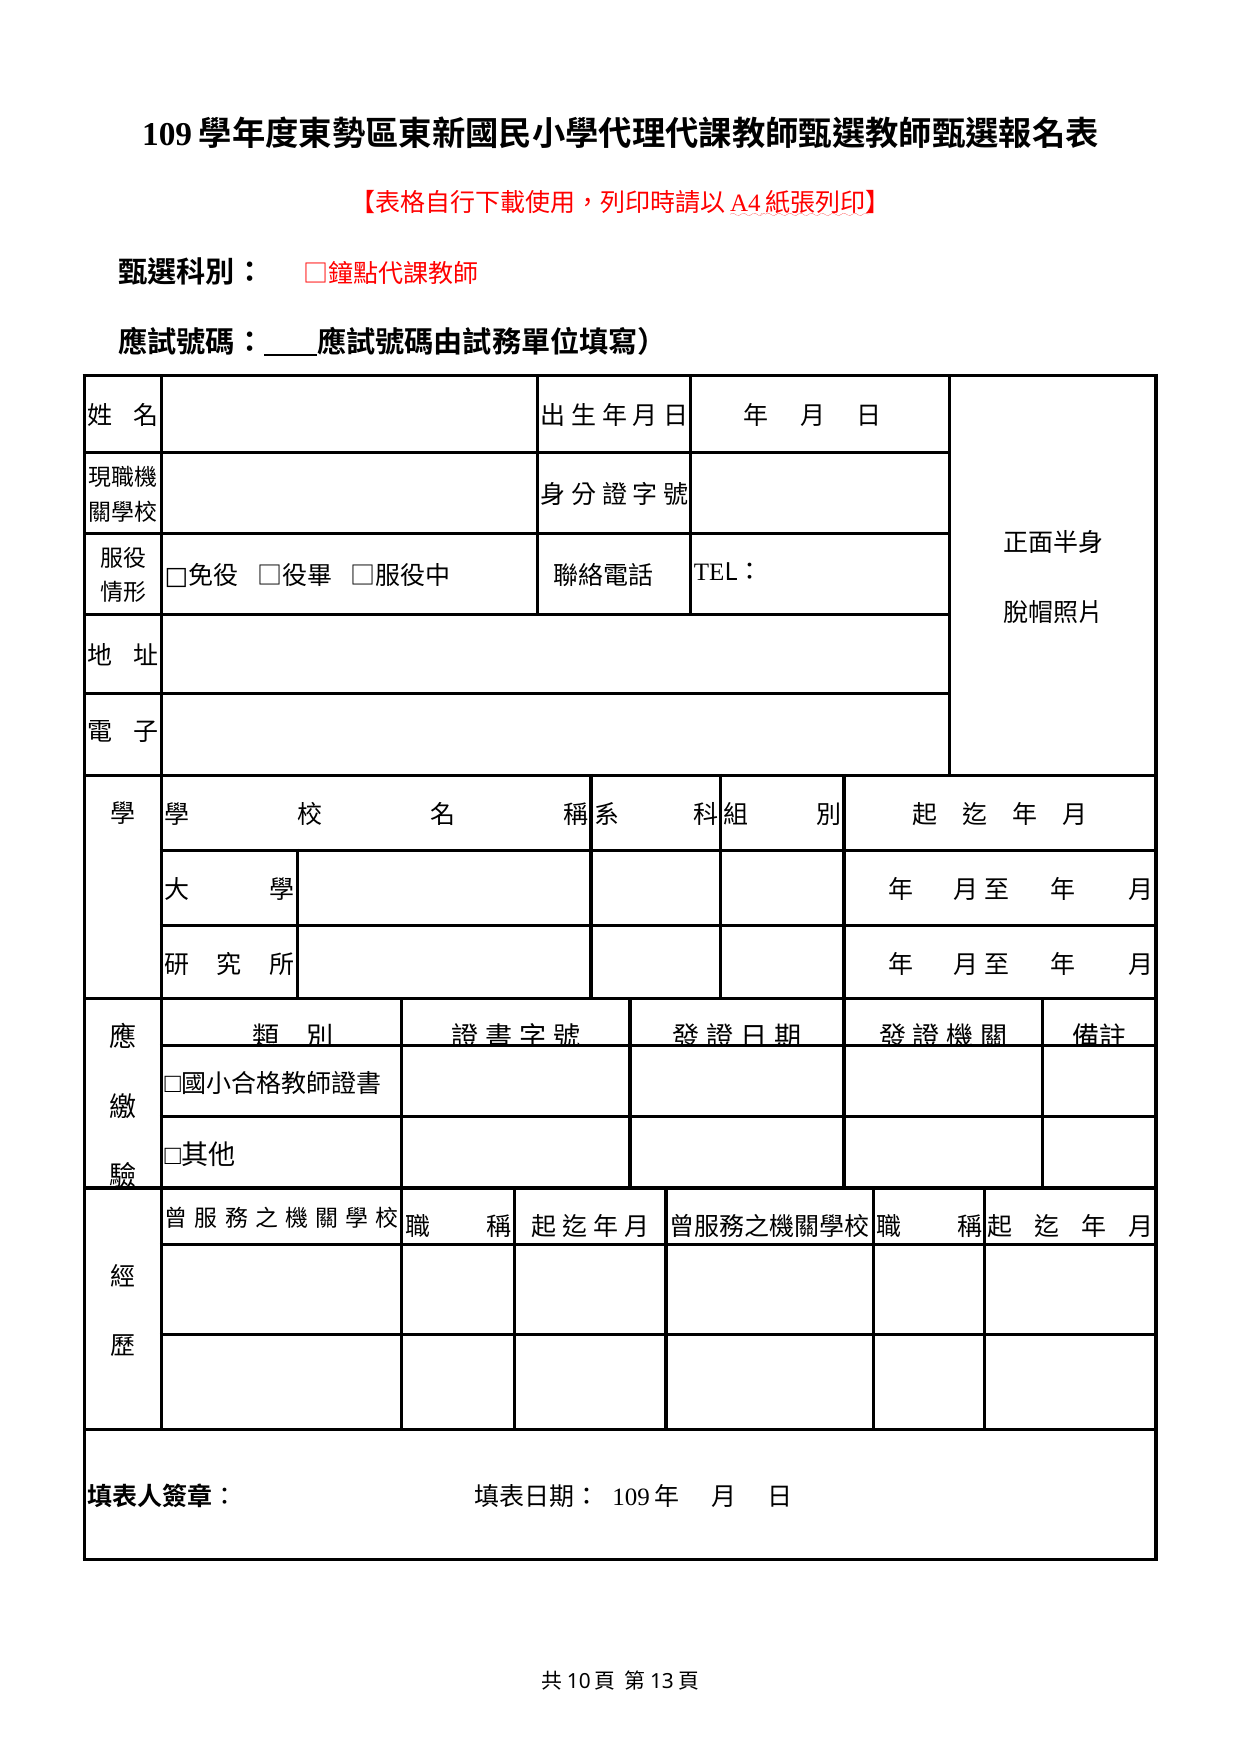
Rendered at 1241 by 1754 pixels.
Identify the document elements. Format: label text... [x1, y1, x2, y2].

text 甄選科別： □鐘點代課教師 [118, 235, 1122, 304]
table_cell 起 迄 年 月 [516, 1190, 664, 1243]
table_cell [593, 927, 719, 997]
table_cell □其他 [163, 1118, 400, 1186]
table_cell 組 別 [722, 777, 842, 849]
table_cell [722, 927, 842, 997]
table_cell [846, 1047, 1041, 1114]
table_cell 起 迄 年 月 [846, 777, 1154, 849]
table_cell [403, 1336, 513, 1428]
table_cell 學 歷 [86, 777, 160, 997]
table_cell 大 學 [163, 852, 296, 924]
table_cell [846, 1118, 1041, 1186]
table_cell [668, 1336, 872, 1428]
table_cell 起 迄 年 月 [986, 1190, 1154, 1243]
table_cell 身分證字號 [539, 454, 689, 532]
table_cell 經 歷 [86, 1190, 160, 1428]
table_cell [403, 1047, 628, 1114]
table_header 年 月 日 [692, 377, 948, 451]
table_cell 職 稱 [403, 1190, 513, 1243]
table_cell 現職機關學校 [86, 454, 160, 532]
table_cell [875, 1336, 983, 1428]
table_header [163, 377, 536, 451]
table_cell [299, 927, 589, 997]
table_header 姓 名 [86, 377, 160, 451]
table_cell 聯絡電話 [539, 535, 689, 612]
table_cell □免役 □役畢 □服役中 [163, 535, 536, 612]
table_cell [299, 852, 589, 924]
table_cell TEL： 手機： [692, 535, 948, 612]
table_cell [668, 1246, 872, 1333]
table_cell [722, 852, 842, 924]
table_cell 學 校 名 稱 [163, 777, 589, 849]
table_cell 電子郵件 [86, 695, 160, 774]
table_cell [163, 454, 536, 532]
table_cell 發 證 日 期 [632, 1000, 842, 1044]
text 【表格自行下載使用，列印時請以A4紙張列印】 [118, 166, 1122, 235]
table_cell [516, 1246, 664, 1333]
table_cell 曾服務之機關學校 [668, 1190, 872, 1243]
table_cell [163, 616, 948, 692]
table_cell [403, 1246, 513, 1333]
table_cell 系 科 [593, 777, 719, 849]
table_cell [163, 695, 948, 774]
table_cell 研究所 [163, 927, 296, 997]
text 應試號碼： 應試號碼由試務單位填寫） [118, 304, 1122, 374]
table_cell [875, 1246, 983, 1333]
table_cell 年 月至 年 月 [846, 927, 1154, 997]
table_cell 地址 [86, 616, 160, 692]
table_cell [692, 454, 948, 532]
table_cell 年 月至 年 月 [846, 852, 1154, 924]
table_cell [986, 1336, 1154, 1428]
table_cell [403, 1118, 628, 1186]
table_cell 發 證 機 關 [846, 1000, 1041, 1044]
table_header 正面半身 脫帽照片 [951, 377, 1154, 774]
table_cell 職 稱 [875, 1190, 983, 1243]
table_cell [986, 1246, 1154, 1333]
table_cell 證 書 字 號 [403, 1000, 628, 1044]
table_cell [1044, 1047, 1154, 1114]
table_cell [1044, 1118, 1154, 1186]
table_cell [163, 1336, 400, 1428]
table_cell 備註 [1044, 1000, 1154, 1044]
table_cell [163, 1246, 400, 1333]
table_cell 類 別 [163, 1000, 400, 1044]
text 109學年度東勢區東新國民小學代理代課教師甄選教師甄選報名表 [118, 96, 1122, 166]
table_cell [632, 1118, 842, 1186]
table_cell 填表人簽章： 填表日期： 109年 月 日 [86, 1431, 1154, 1558]
table_cell 應 繳 驗 證 件 [86, 1000, 160, 1186]
table_cell [632, 1047, 842, 1114]
table_cell □國小合格教師證書 [163, 1047, 400, 1114]
table_header 出生年月日 [539, 377, 689, 451]
table_cell 曾服務之機關學校 [163, 1190, 400, 1243]
table_cell [516, 1336, 664, 1428]
table_cell [593, 852, 719, 924]
table_cell 服役 情形 [86, 535, 160, 612]
